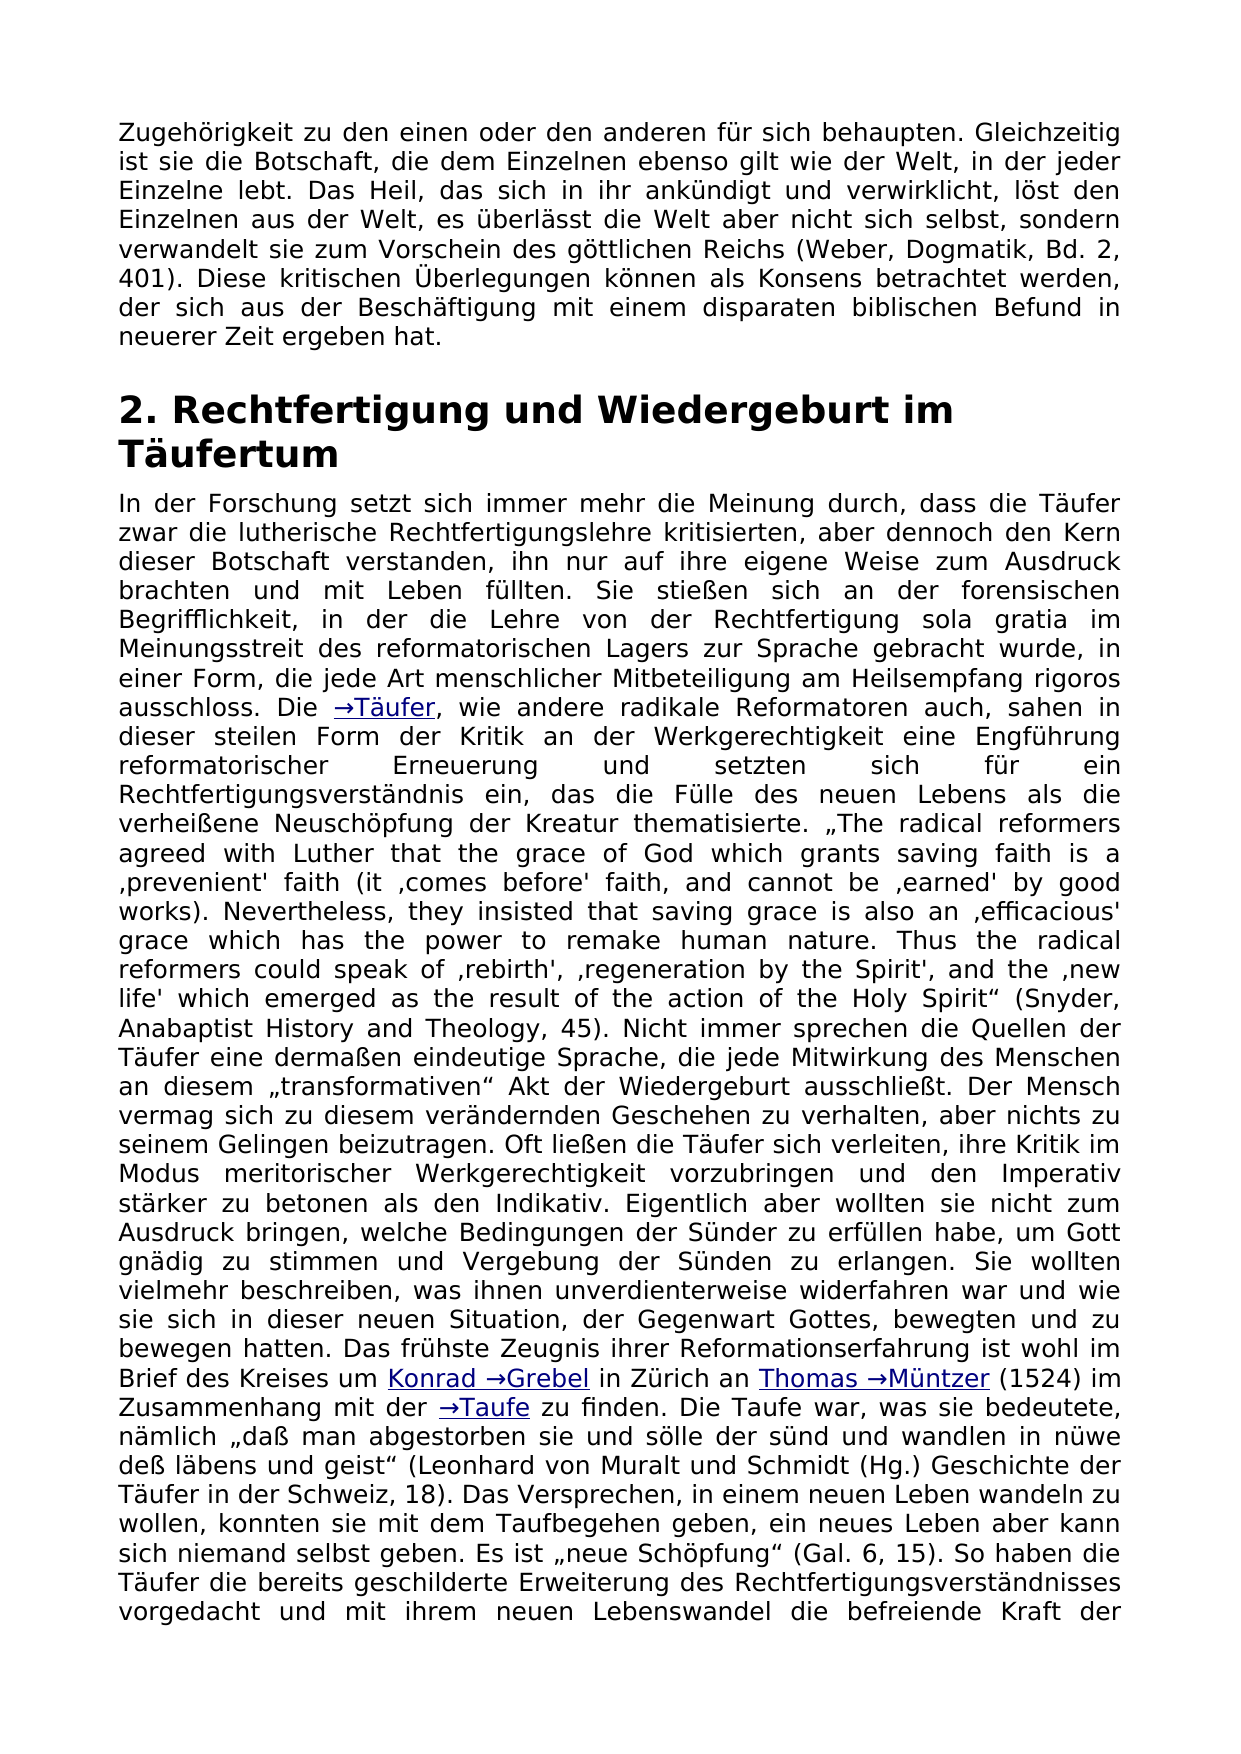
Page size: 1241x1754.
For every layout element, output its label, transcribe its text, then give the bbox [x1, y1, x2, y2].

subtitle 2. Rechtfertigung und Wiedergeburt im Täufertum [118, 389, 1122, 476]
text In der Forschung setzt sich immer mehr die Meinung durch, dass die Täufer zwar die lutherische Rechtfertigungslehre kritisierten, aber dennoch den Kern dieser Botschaft verstanden, ihn nur auf ihre eigene Weise zum Ausdruck brachten und mit Leben füllten. Sie stießen sich an der forensischen Begrifflichkeit, in der die Lehre von der Rechtfertigung sola gratia im Meinungsstreit des reformatorischen Lagers zur Sprache gebracht wurde, in einer Form, die jede Art menschlicher Mitbeteiligung am Heilsempfang rigoros ausschloss. Die →Täufer, wie andere radikale Reformatoren auch, sahen in dieser steilen Form der Kritik an der Werkgerechtigkeit eine Engführung reformatorischer Erneuerung und setzten sich für ein Rechtfertigungsverständnis ein, das die Fülle des neuen Lebens als die verheißene Neuschöpfung der Kreatur thematisierte. „The radical reformers agreed with Luther that the grace of God which grants saving faith is a ‚prevenient' faith (it ‚comes before' faith, and cannot be ‚earned' by good works). Nevertheless, they insisted that saving grace is also an ‚efficacious' grace which has the power to remake human nature. Thus the radical reformers could speak of ‚rebirth', ‚regeneration by the Spirit', and the ‚new life' which emerged as the result of the action of the Holy Spirit“ (Snyder, Anabaptist History and Theology, 45). Nicht immer sprechen die Quellen der Täufer eine dermaßen eindeutige Sprache, die jede Mitwirkung des Menschen an diesem „transformativen“ Akt der Wiedergeburt ausschließt. Der Mensch vermag sich zu diesem verändernden Geschehen zu verhalten, aber nichts zu seinem Gelingen beizutragen. Oft ließen die Täufer sich verleiten, ihre Kritik im Modus meritorischer Werkgerechtigkeit vorzubringen und den Imperativ stärker zu betonen als den Indikativ. Eigentlich aber wollten sie nicht zum Ausdruck bringen, welche Bedingungen der Sünder zu erfüllen habe, um Gott gnädig zu stimmen und Vergebung der Sünden zu erlangen. Sie wollten vielmehr beschreiben, was ihnen unverdienterweise widerfahren war und wie sie sich in dieser neuen Situation, der Gegenwart Gottes, bewegten und zu bewegen hatten. Das frühste Zeugnis ihrer Reformationserfahrung ist wohl im Brief des Kreises um Konrad →Grebel in Zürich an Thomas →Müntzer (1524) im Zusammenhang mit der →Taufe zu finden. Die Taufe war, was sie bedeutete, nämlich „daß man abgestorben sie und sölle der sünd und wandlen in nüwe deß läbens und geist“ (Leonhard von Muralt und Schmidt (Hg.) Geschichte der Täufer in der Schweiz, 18). Das Versprechen, in einem neuen Leben wandeln zu wollen, konnten sie mit dem Taufbegehen geben, ein neues Leben aber kann sich niemand selbst geben. Es ist „neue Schöpfung“ (Gal. 6, 15). So haben die Täufer die bereits geschilderte Erweiterung des Rechtfertigungsverständnisses vorgedacht und mit ihrem neuen Lebenswandel die befreiende Kraft der [118, 489, 1122, 1626]
text Zugehörigkeit zu den einen oder den anderen für sich behaupten. Gleichzeitig ist sie die Botschaft, die dem Einzelnen ebenso gilt wie der Welt, in der jeder Einzelne lebt. Das Heil, das sich in ihr ankündigt und verwirklicht, löst den Einzelnen aus der Welt, es überlässt die Welt aber nicht sich selbst, sondern verwandelt sie zum Vorschein des göttlichen Reichs (Weber, Dogmatik, Bd. 2, 401). Diese kritischen Überlegungen können als Konsens betrachtet werden, der sich aus der Beschäftigung mit einem disparaten biblischen Befund in neuerer Zeit ergeben hat. [118, 118, 1122, 351]
